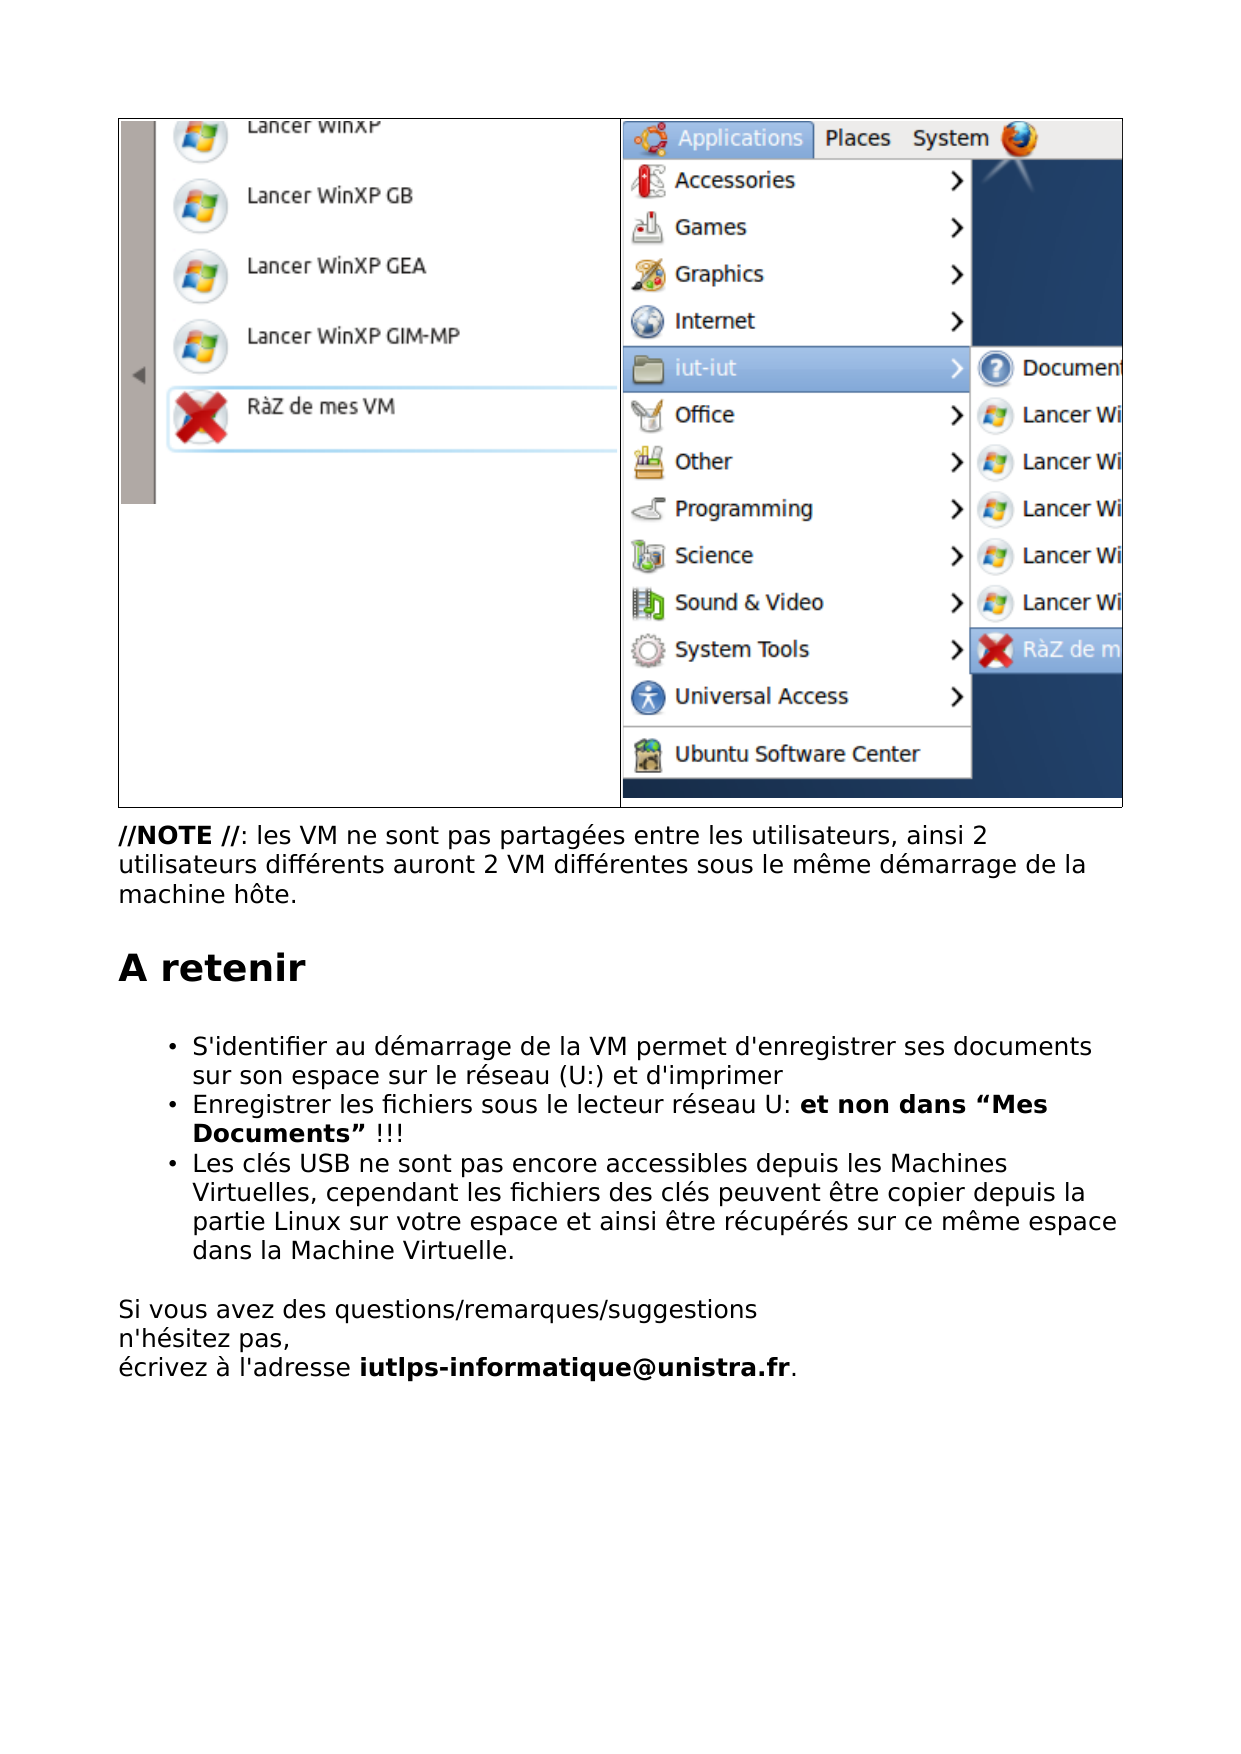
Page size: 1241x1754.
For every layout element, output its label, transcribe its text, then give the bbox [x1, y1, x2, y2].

list Les clés USB ne sont pas encore accessibles depuis les Machines Virtuelles, cependant les fichiers des clés peuvent être copier depuis la partie Linux sur votre espace et ainsi être récupérés sur ce même espace dans la Machine Virtuelle. [177, 1149, 1122, 1265]
picture [121, 121, 618, 504]
list S'identifier au démarrage de la VM permet d'enregistrer ses documents sur son espace sur le réseau (U:) et d'imprimer [177, 1032, 1122, 1090]
text //NOTE //: les VM ne sont pas partagées entre les utilisateurs, ainsi 2 utilisateurs différents auront 2 VM différentes sous le même démarrage de la machine hôte. [118, 821, 1122, 909]
table_cell [621, 119, 1122, 807]
text Si vous avez des questions/remarques/suggestions n'hésitez pas, écrivez à l'adresse iutlps-informatique@unistra.fr. [118, 1295, 1122, 1382]
list Enregistrer les fichiers sous le lecteur réseau U: et non dans “Mes Documents” !!! [177, 1090, 1122, 1149]
table_cell [119, 119, 620, 807]
picture [622, 121, 1123, 798]
subtitle A retenir [118, 946, 1122, 990]
